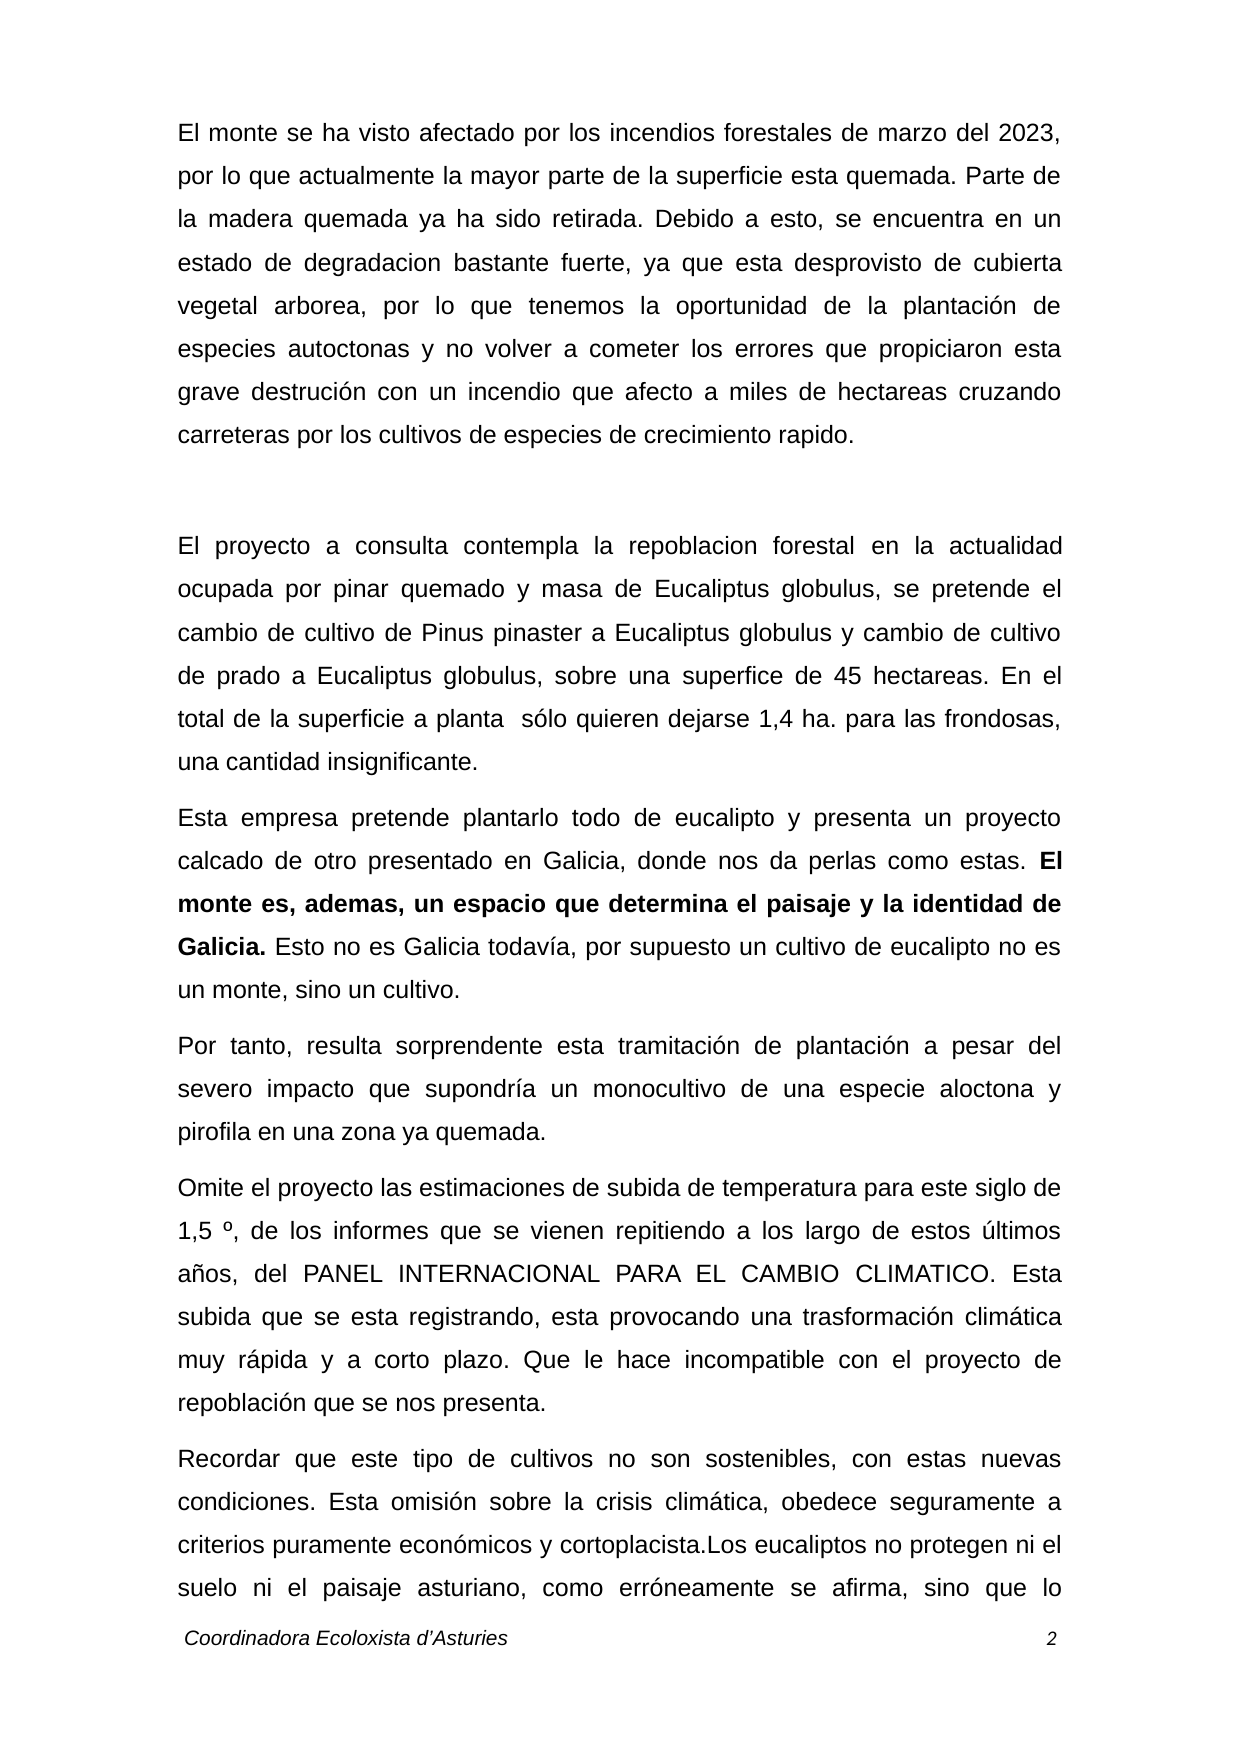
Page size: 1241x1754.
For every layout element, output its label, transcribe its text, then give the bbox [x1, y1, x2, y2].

text Esta empresa pretende plantarlo todo de eucalipto y presenta un proyecto calcado de otro presentado en Galicia, donde nos da perlas como estas. El monte es, ademas, un espacio que determina el paisaje y la identidad de Galicia. Esto no es Galicia todavía, por supuesto un cultivo de eucalipto no es un monte, sino un cultivo. [177, 802, 1063, 1004]
text Por tanto, resulta sorprendente esta tramitación de plantación a pesar del severo impacto que supondría un monocultivo de una especie aloctona y pirofila en una zona ya quemada. [177, 1031, 1063, 1146]
text Recordar que este tipo de cultivos no son sostenibles, con estas nuevas condiciones. Esta omisión sobre la crisis climática, obedece seguramente a criterios puramente económicos y cortoplacista.Los eucaliptos no protegen ni el suelo ni el paisaje asturiano, como erróneamente se afirma, sino que lo [177, 1444, 1063, 1602]
text Omite el proyecto las estimaciones de subida de temperatura para este siglo de 1,5 º, de los informes que se vienen repitiendo a los largo de estos últimos años, del PANEL INTERNACIONAL PARA EL CAMBIO CLIMATICO. Esta subida que se esta registrando, esta provocando una trasformación climática muy rápida y a corto plazo. Que le hace incompatible con el proyecto de repoblación que se nos presenta. [177, 1172, 1063, 1417]
text El monte se ha visto afectado por los incendios forestales de marzo del 2023, por lo que actualmente la mayor parte de la superficie esta quemada. Parte de la madera quemada ya ha sido retirada. Debido a esto, se encuentra en un estado de degradacion bastante fuerte, ya que esta desprovisto de cubierta vegetal arborea, por lo que tenemos la oportunidad de la plantación de especies autoctonas y no volver a cometer los errores que propiciaron esta grave destrución con un incendio que afecto a miles de hectareas cruzando carreteras por los cultivos de especies de crecimiento rapido. [177, 118, 1063, 449]
text El proyecto a consulta contempla la repoblacion forestal en la actualidad ocupada por pinar quemado y masa de Eucaliptus globulus, se pretende el cambio de cultivo de Pinus pinaster a Eucaliptus globulus y cambio de cultivo de prado a Eucaliptus globulus, sobre una superfice de 45 hectareas. En el total de la superficie a planta sólo quieren dejarse 1,4 ha. para las frondosas, una cantidad insignificante. [177, 531, 1063, 776]
